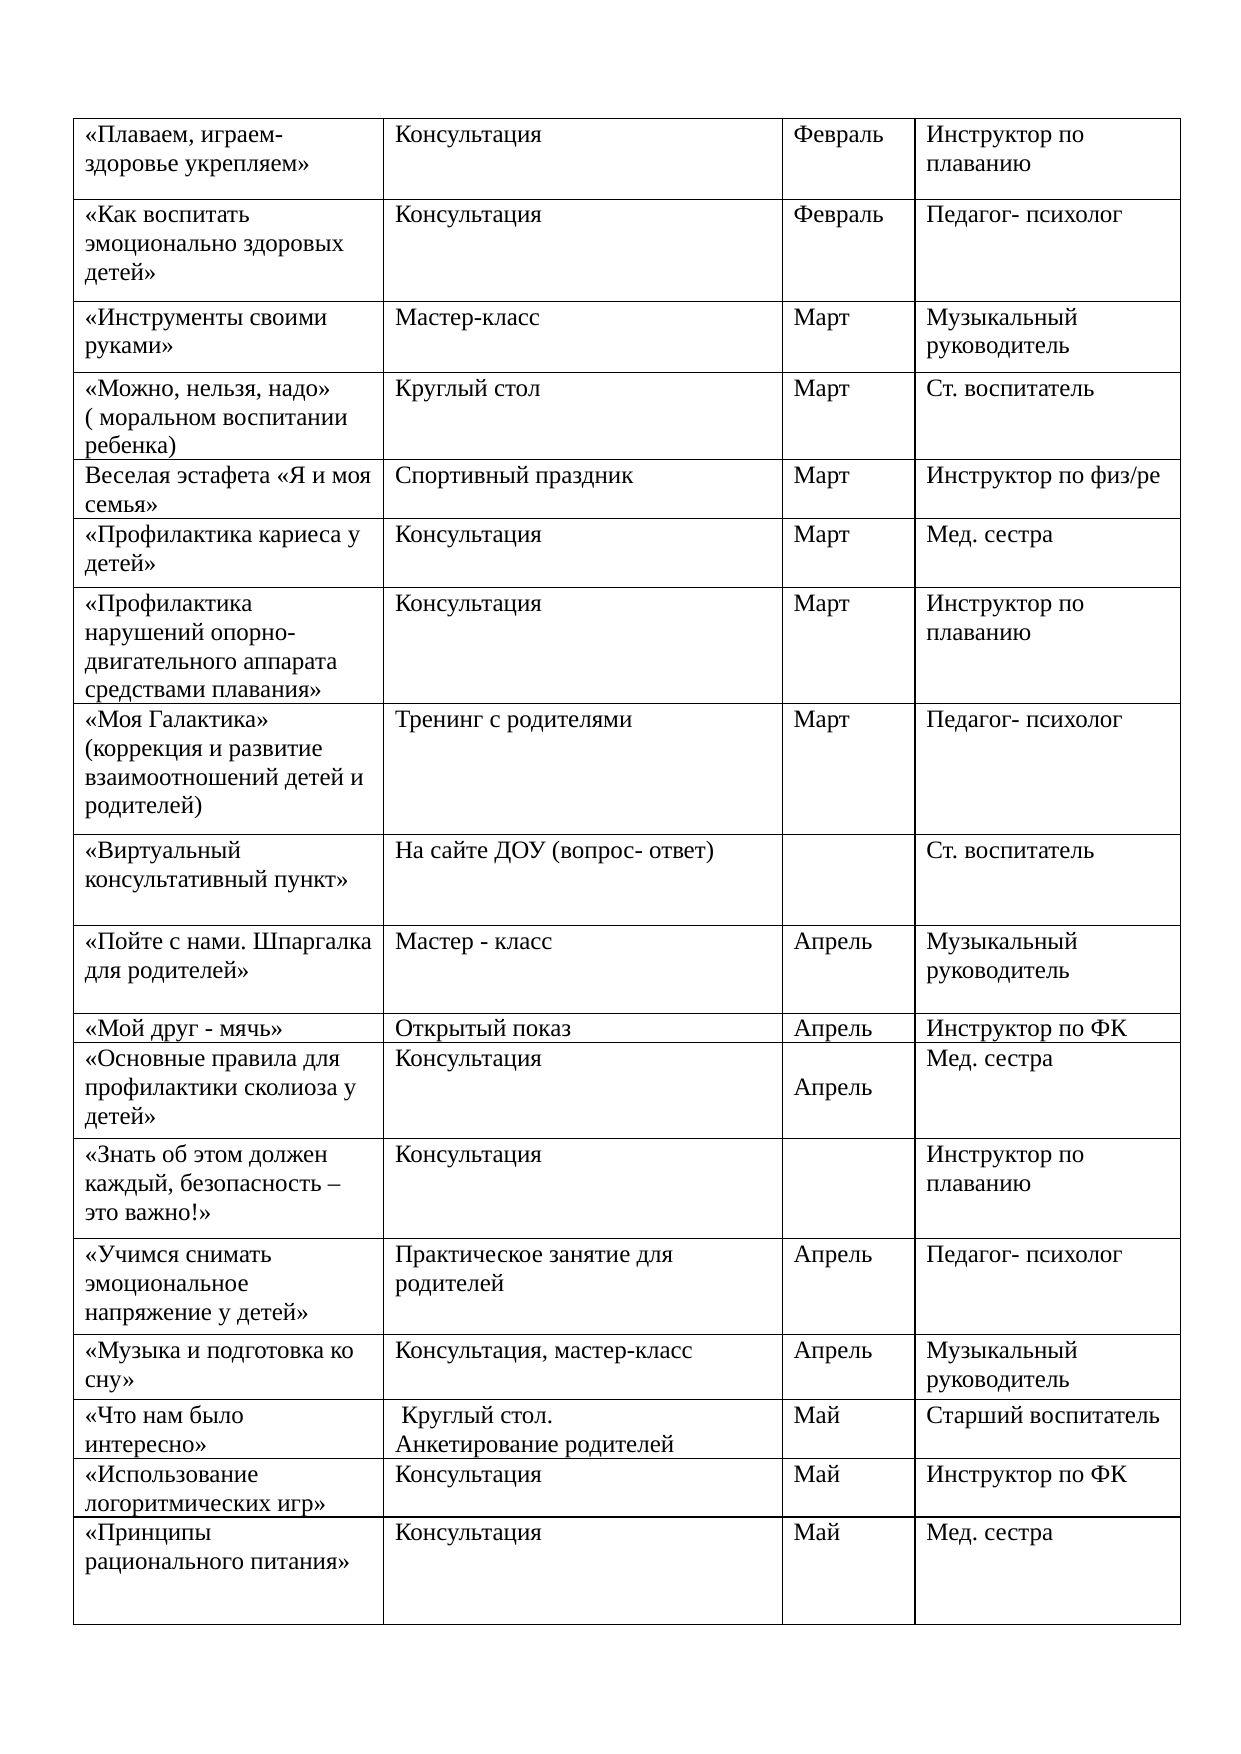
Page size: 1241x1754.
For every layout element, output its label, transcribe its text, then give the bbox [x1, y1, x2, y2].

table_cell Мед. сестра [916, 1518, 1180, 1623]
table_cell Мед. сестра [916, 519, 1180, 587]
table_cell Апрель [783, 1239, 914, 1334]
table_cell «Виртуальный консультативный пункт» [74, 835, 383, 925]
table_cell Ст. воспитатель [916, 373, 1180, 459]
table_cell «Пойте с нами. Шпаргалка для родителей» [74, 926, 383, 1012]
table_cell Май [783, 1459, 914, 1516]
table_cell Веселая эстафета «Я и моя семья» [74, 460, 383, 518]
table_cell Мастер - класс [384, 926, 782, 1012]
table_cell Музыкальный руководитель [916, 926, 1180, 1012]
table_cell Апрель [783, 1014, 914, 1042]
table_cell Педагог- психолог [916, 1239, 1180, 1334]
table_cell [783, 835, 914, 925]
table_cell Тренинг с родителями [384, 704, 782, 834]
table_cell Мед. сестра [916, 1043, 1180, 1138]
table_cell Март [783, 460, 914, 518]
table_cell Ст. воспитатель [916, 835, 1180, 925]
table_cell Консультация [384, 1459, 782, 1516]
table_cell «Профилактика нарушений опорно-двигательного аппарата средствами плавания» [74, 588, 383, 703]
table_cell «Принципы рационального питания» [74, 1518, 383, 1623]
table_cell Консультация, мастер-класс [384, 1335, 782, 1399]
table_cell Консультация [384, 1518, 782, 1623]
table_cell Апрель [783, 1043, 914, 1138]
table_cell Инструктор по плаванию [916, 1139, 1180, 1238]
table_cell Консультация [384, 519, 782, 587]
table_cell Консультация [384, 1043, 782, 1138]
table_cell Круглый стол [384, 373, 782, 459]
table_cell Музыкальный руководитель [916, 1335, 1180, 1399]
table_cell Спортивный праздник [384, 460, 782, 518]
table_cell Март [783, 704, 914, 834]
table_cell «Что нам было интересно» [74, 1400, 383, 1458]
table_cell Февраль [783, 200, 914, 301]
table_cell Круглый стол. Анкетирование родителей [384, 1400, 782, 1458]
table_cell «Инструменты своими руками» [74, 302, 383, 372]
table_cell Консультация [384, 588, 782, 703]
table_cell Практическое занятие для родителей [384, 1239, 782, 1334]
table_cell [783, 1139, 914, 1238]
table_cell «Профилактика кариеса у детей» [74, 519, 383, 587]
table_cell Инструктор по плаванию [916, 588, 1180, 703]
table_cell Консультация [384, 119, 782, 198]
table_cell Педагог- психолог [916, 704, 1180, 834]
table_cell «Можно, нельзя, надо» ( моральном воспитании ребенка) [74, 373, 383, 459]
table_cell Март [783, 302, 914, 372]
table_cell Апрель [783, 926, 914, 1012]
table_cell «Моя Галактика» (коррекция и развитие взаимоотношений детей и родителей) [74, 704, 383, 834]
table_cell Февраль [783, 119, 914, 198]
table_cell Мастер-класс [384, 302, 782, 372]
table_cell Консультация [384, 200, 782, 301]
table_cell На сайте ДОУ (вопрос- ответ) [384, 835, 782, 925]
table_cell Старший воспитатель [916, 1400, 1180, 1458]
table_cell Инструктор по физ/ре [916, 460, 1180, 518]
table_cell «Знать об этом должен каждый, безопасность – это важно!» [74, 1139, 383, 1238]
table_cell «Учимся снимать эмоциональное напряжение у детей» [74, 1239, 383, 1334]
table_cell Май [783, 1518, 914, 1623]
table_cell Педагог- психолог [916, 200, 1180, 301]
table_cell «Основные правила для профилактики сколиоза у детей» [74, 1043, 383, 1138]
table_cell Консультация [384, 1139, 782, 1238]
table_cell «Использование логоритмических игр» [74, 1459, 383, 1516]
table_cell Май [783, 1400, 914, 1458]
table_cell Открытый показ [384, 1014, 782, 1042]
table_cell Март [783, 519, 914, 587]
table_cell «Мой друг - мячь» [74, 1014, 383, 1042]
table_cell Инструктор по плаванию [916, 119, 1180, 198]
table_cell Инструктор по ФК [916, 1459, 1180, 1516]
table_cell Март [783, 588, 914, 703]
table_cell «Музыка и подготовка ко сну» [74, 1335, 383, 1399]
table_cell Март [783, 373, 914, 459]
table_cell «Плаваем, играем- здоровье укрепляем» [74, 119, 383, 198]
table_cell «Как воспитать эмоционально здоровых детей» [74, 200, 383, 301]
table_cell Апрель [783, 1335, 914, 1399]
table_cell Инструктор по ФК [916, 1014, 1180, 1042]
table_cell Музыкальный руководитель [916, 302, 1180, 372]
